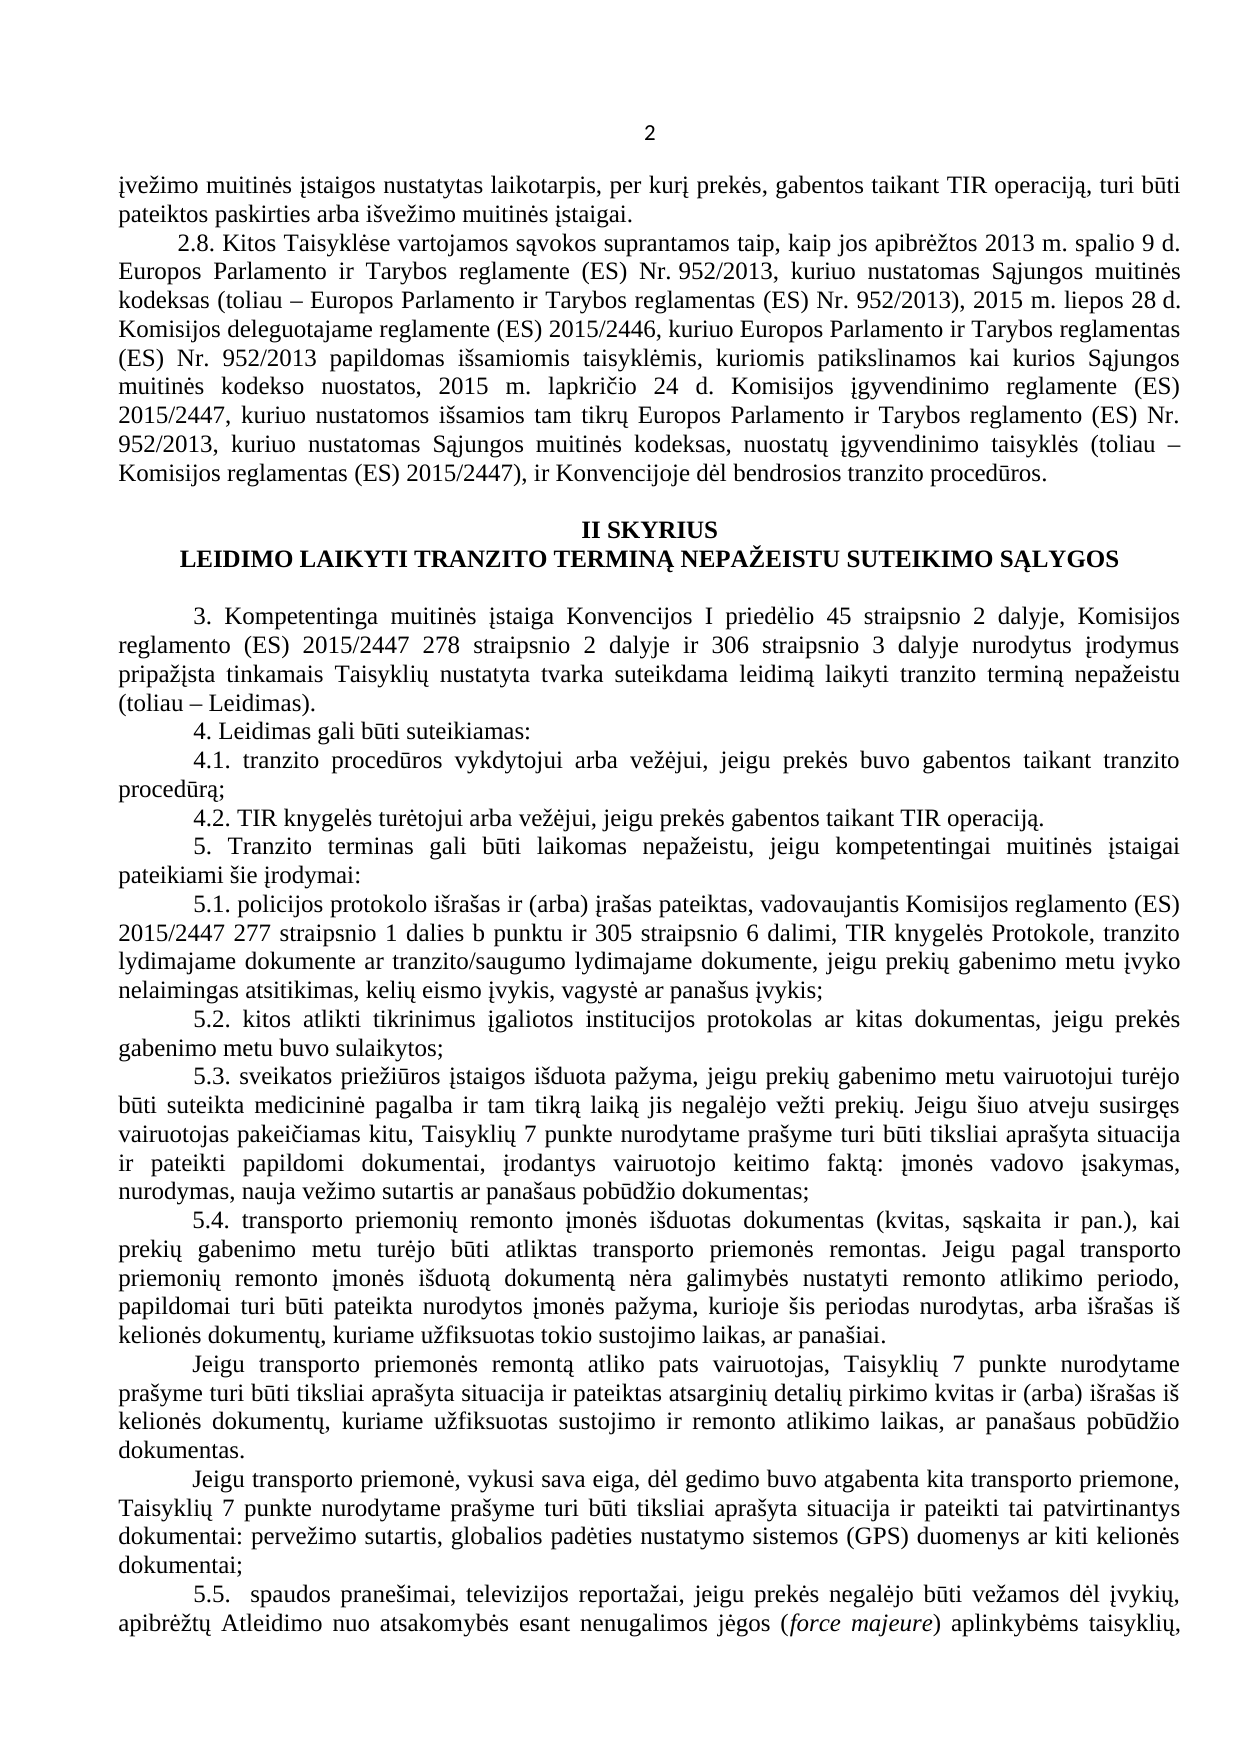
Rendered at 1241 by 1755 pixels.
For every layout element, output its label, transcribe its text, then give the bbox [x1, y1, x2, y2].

text 5.5. spaudos pranešimai, televizijos reportažai, jeigu prekės negalėjo būti vežamos dėl įvykių, apibrėžtų Atleidimo nuo atsakomybės esant nenugalimos jėgos (force majeure) aplinkybėms taisyklių, [118, 1579, 1181, 1636]
text 5.4. transporto priemonių remonto įmonės išduotas dokumentas (kvitas, sąskaita ir pan.), kai prekių gabenimo metu turėjo būti atliktas transporto priemonės remontas. Jeigu pagal transporto priemonių remonto įmonės išduotą dokumentą nėra galimybės nustatyti remonto atlikimo periodo, papildomai turi būti pateikta nurodytos įmonės pažyma, kurioje šis periodas nurodytas, arba išrašas iš kelionės dokumentų, kuriame užfiksuotas tokio sustojimo laikas, ar panašiai. [118, 1205, 1181, 1349]
text 4.2. TIR knygelės turėtojui arba vežėjui, jeigu prekės gabentos taikant TIR operaciją. [118, 803, 1181, 831]
text 2.8. Kitos Taisyklėse vartojamos sąvokos suprantamos taip, kaip jos apibrėžtos 2013 m. spalio 9 d. Europos Parlamento ir Tarybos reglamente (ES) Nr. 952/2013, kuriuo nustatomas Sąjungos muitinės kodeksas (toliau – Europos Parlamento ir Tarybos reglamentas (ES) Nr. 952/2013), 2015 m. liepos 28 d. Komisijos deleguotajame reglamente (ES) 2015/2446, kuriuo Europos Parlamento ir Tarybos reglamentas (ES) Nr. 952/2013 papildomas išsamiomis taisyklėmis, kuriomis patikslinamos kai kurios Sąjungos muitinės kodekso nuostatos, 2015 m. lapkričio 24 d. Komisijos įgyvendinimo reglamente (ES) 2015/2447, kuriuo nustatomos išsamios tam tikrų Europos Parlamento ir Tarybos reglamento (ES) Nr. 952/2013, kuriuo nustatomas Sąjungos muitinės kodeksas, nuostatų įgyvendinimo taisyklės (toliau – Komisijos reglamentas (ES) 2015/2447), ir Konvencijoje dėl bendrosios tranzito procedūros. [118, 228, 1181, 486]
text Jeigu transporto priemonės remontą atliko pats vairuotojas, Taisyklių 7 punkte nurodytame prašyme turi būti tiksliai aprašyta situacija ir pateiktas atsarginių detalių pirkimo kvitas ir (arba) išrašas iš kelionės dokumentų, kuriame užfiksuotas sustojimo ir remonto atlikimo laikas, ar panašaus pobūdžio dokumentas. [118, 1349, 1181, 1464]
text Jeigu transporto priemonė, vykusi sava eiga, dėl gedimo buvo atgabenta kita transporto priemone, Taisyklių 7 punkte nurodytame prašyme turi būti tiksliai aprašyta situacija ir pateikti tai patvirtinantys dokumentai: pervežimo sutartis, globalios padėties nustatymo sistemos (GPS) duomenys ar kiti kelionės dokumentai; [118, 1464, 1181, 1579]
text 3. Kompetentinga muitinės įstaiga Konvencijos I priedėlio 45 straipsnio 2 dalyje, Komisijos reglamento (ES) 2015/2447 278 straipsnio 2 dalyje ir 306 straipsnio 3 dalyje nurodytus įrodymus pripažįsta tinkamais Taisyklių nustatyta tvarka suteikdama leidimą laikyti tranzito terminą nepažeistu (toliau – Leidimas). [118, 601, 1181, 716]
text 5.3. sveikatos priežiūros įstaigos išduota pažyma, jeigu prekių gabenimo metu vairuotojui turėjo būti suteikta medicininė pagalba ir tam tikrą laiką jis negalėjo vežti prekių. Jeigu šiuo atveju susirgęs vairuotojas pakeičiamas kitu, Taisyklių 7 punkte nurodytame prašyme turi būti tiksliai aprašyta situacija ir pateikti papildomi dokumentai, įrodantys vairuotojo keitimo faktą: įmonės vadovo įsakymas, nurodymas, nauja vežimo sutartis ar panašaus pobūdžio dokumentas; [118, 1061, 1181, 1205]
text 5. Tranzito terminas gali būti laikomas nepažeistu, jeigu kompetentingai muitinės įstaigai pateikiami šie įrodymai: [118, 831, 1181, 889]
text įvežimo muitinės įstaigos nustatytas laikotarpis, per kurį prekės, gabentos taikant TIR operaciją, turi būti pateiktos paskirties arba išvežimo muitinės įstaigai. [118, 170, 1181, 228]
text 4.1. tranzito procedūros vykdytojui arba vežėjui, jeigu prekės buvo gabentos taikant tranzito procedūrą; [118, 745, 1181, 803]
text 5.1. policijos protokolo išrašas ir (arba) įrašas pateiktas, vadovaujantis Komisijos reglamento (ES) 2015/2447 277 straipsnio 1 dalies b punktu ir 305 straipsnio 6 dalimi, TIR knygelės Protokole, tranzito lydimajame dokumente ar tranzito/saugumo lydimajame dokumente, jeigu prekių gabenimo metu įvyko nelaimingas atsitikimas, kelių eismo įvykis, vagystė ar panašus įvykis; [118, 889, 1181, 1004]
text 4. Leidimas gali būti suteikiamas: [118, 716, 1181, 745]
text 5.2. kitos atlikti tikrinimus įgaliotos institucijos protokolas ar kitas dokumentas, jeigu prekės gabenimo metu buvo sulaikytos; [118, 1004, 1181, 1061]
text LEIDIMO LAIKYTI TRANZITO TERMINĄ NEPAŽEISTU SUTEIKIMO SĄLYGOS [118, 544, 1181, 573]
text II SKYRIUS [118, 515, 1181, 544]
